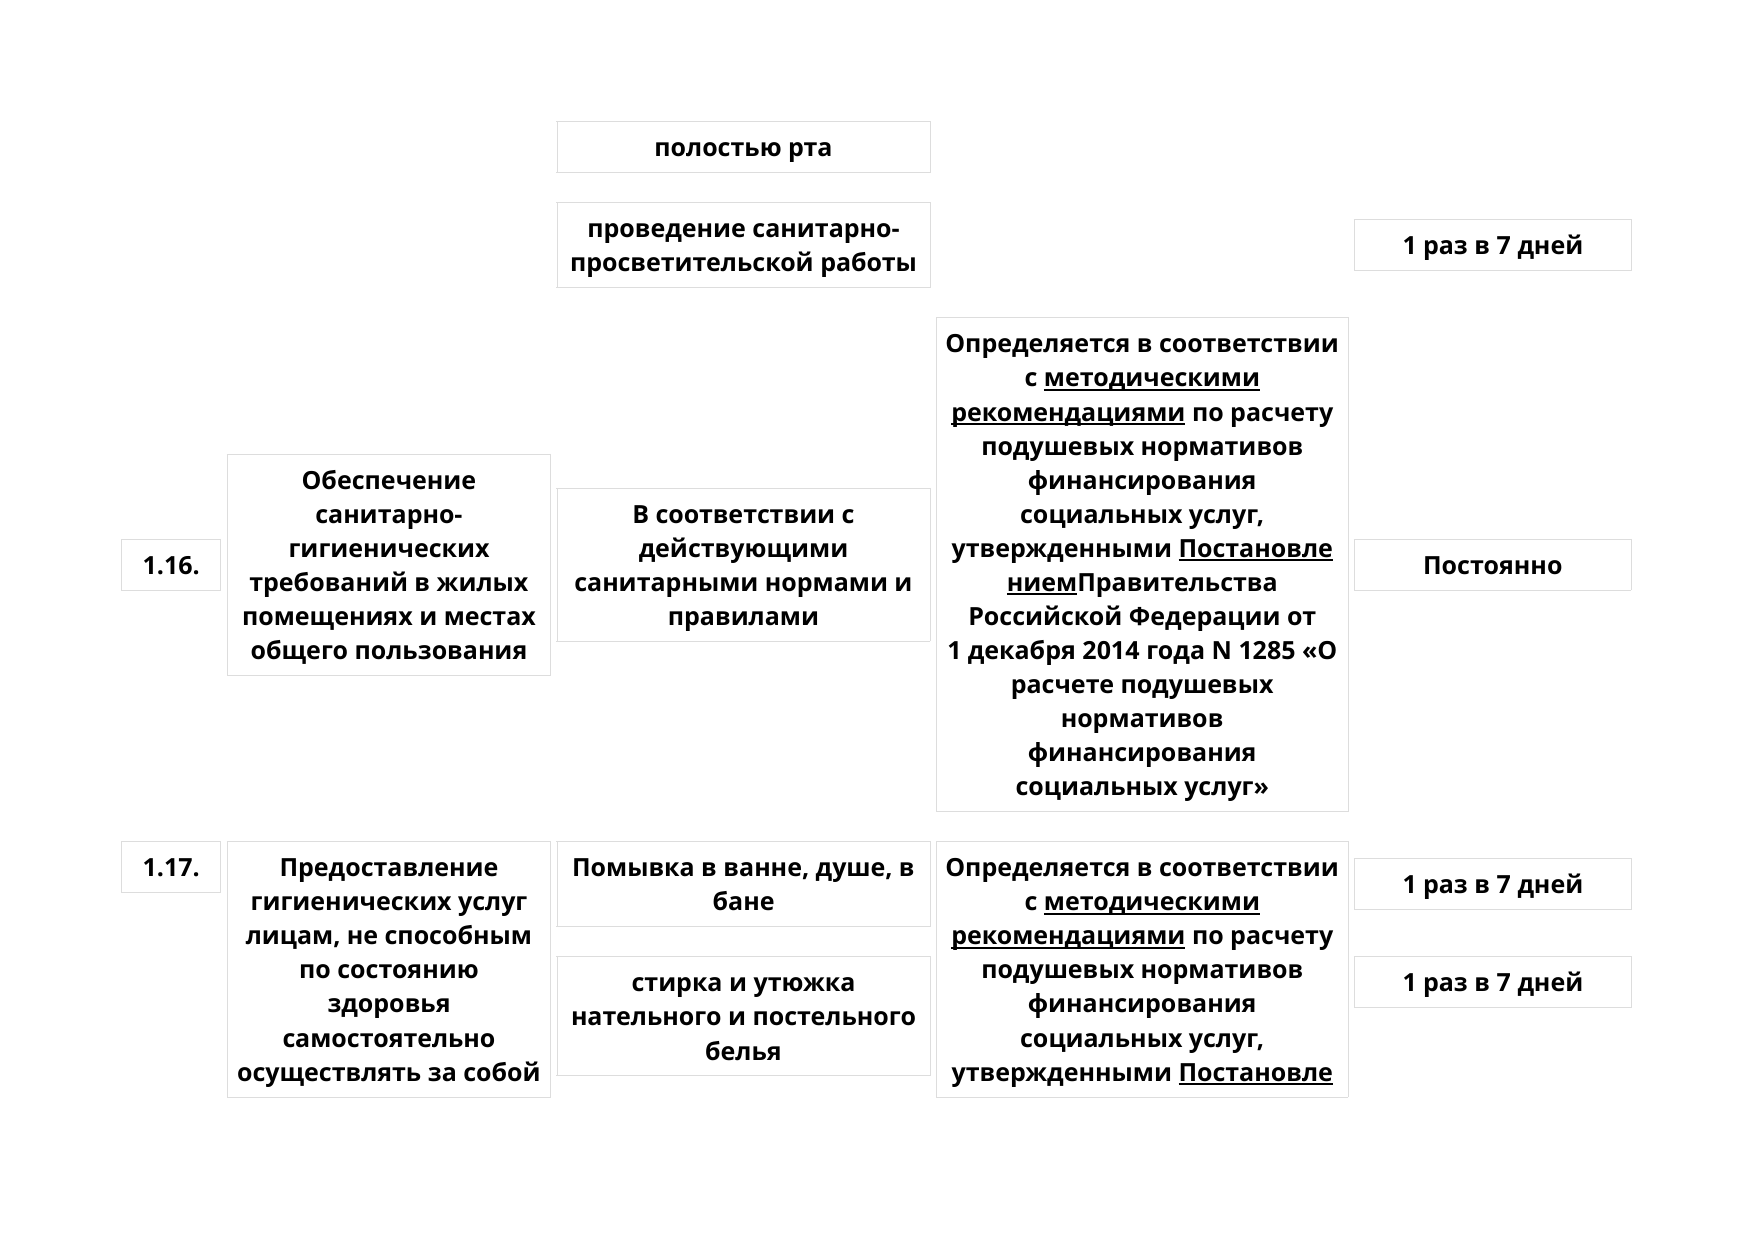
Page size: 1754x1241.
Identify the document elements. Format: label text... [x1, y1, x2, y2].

table_cell Обеспечение санитарно-гигиенических требований в жилых помещениях и местах общего пользования [224, 314, 553, 838]
table_cell 1 раз в 7 дней [1351, 199, 1634, 314]
table_cell 1 раз в 7 дней [1351, 953, 1634, 1102]
table_cell В соответствии с действующими санитарными нормами и правилами [554, 314, 933, 838]
table_cell стирка и утюжка нательного и постельного белья [554, 953, 933, 1102]
table_cell [224, 118, 553, 314]
table_cell [1351, 118, 1634, 199]
table_cell полостью рта [554, 118, 933, 199]
table_cell Определяется в соответствии с методическими рекомендациями по расчету подушевых нормативов финансирования социальных услуг, утвержденными Постановле [933, 838, 1351, 1102]
table_cell Помывка в ванне, душе, в бане [554, 838, 933, 953]
table_cell Предоставление гигиенических услуг лицам, не способным по состоянию здоровья самостоятельно осуществлять за собой [224, 838, 553, 1102]
table_cell 1.16. [118, 314, 224, 838]
table_cell 1 раз в 7 дней [1351, 838, 1634, 953]
table_cell 1.17. [118, 838, 224, 1102]
table_cell [118, 118, 224, 314]
table_cell Определяется в соответствии с методическими рекомендациями по расчету подушевых нормативов финансирования социальных услуг, утвержденными ПостановлениемПравительства Российской Федерации от 1 декабря 2014 года N 1285 «О расчете подушевых нормативов финансирования социальных услуг» [933, 314, 1351, 838]
table_cell Постоянно [1351, 314, 1634, 838]
table_cell проведение санитарно-просветительской работы [554, 199, 933, 314]
table_cell [933, 118, 1351, 314]
